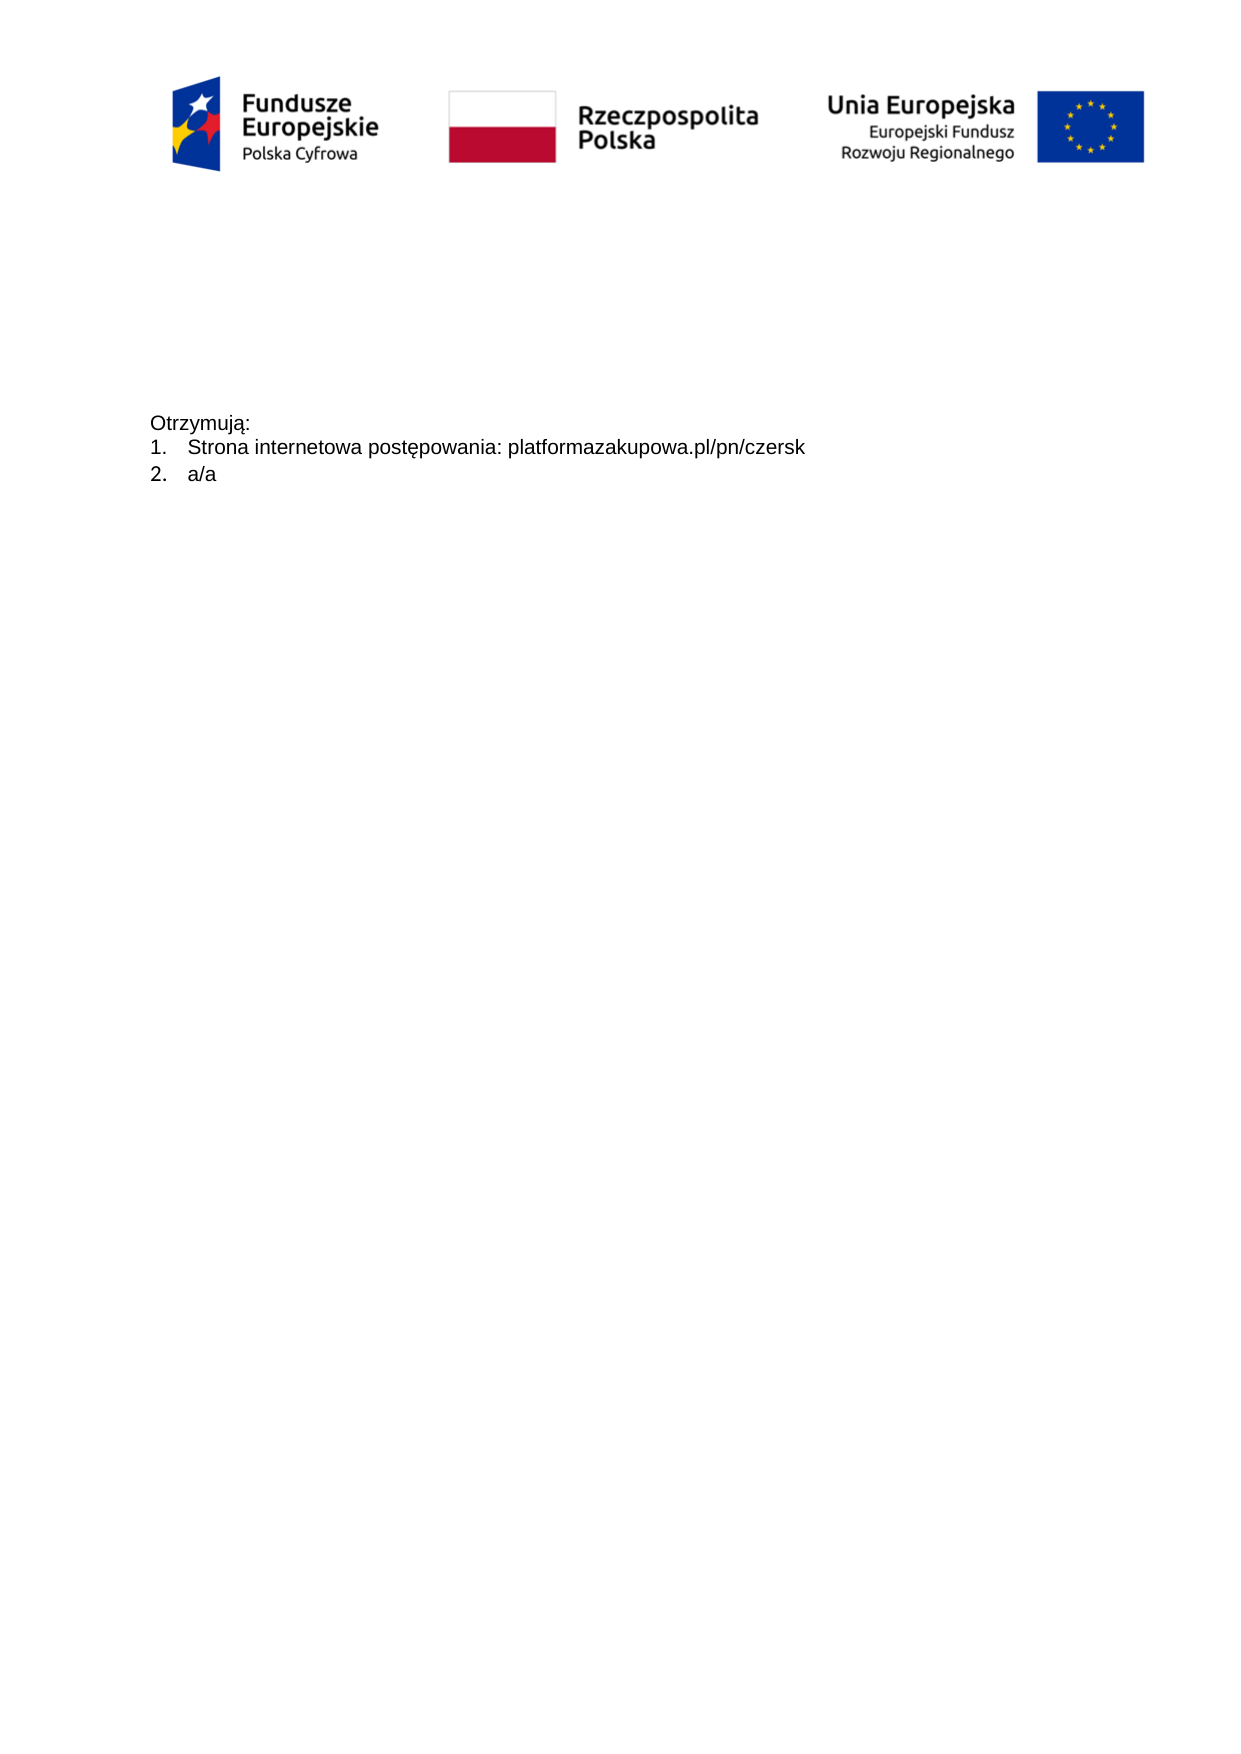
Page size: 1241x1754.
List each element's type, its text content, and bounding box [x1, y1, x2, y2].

text Otrzymują: [150, 411, 1090, 435]
list Strona internetowa postępowania: platformazakupowa.pl/pn/czersk [150, 435, 1090, 459]
list a/a [150, 459, 1090, 487]
